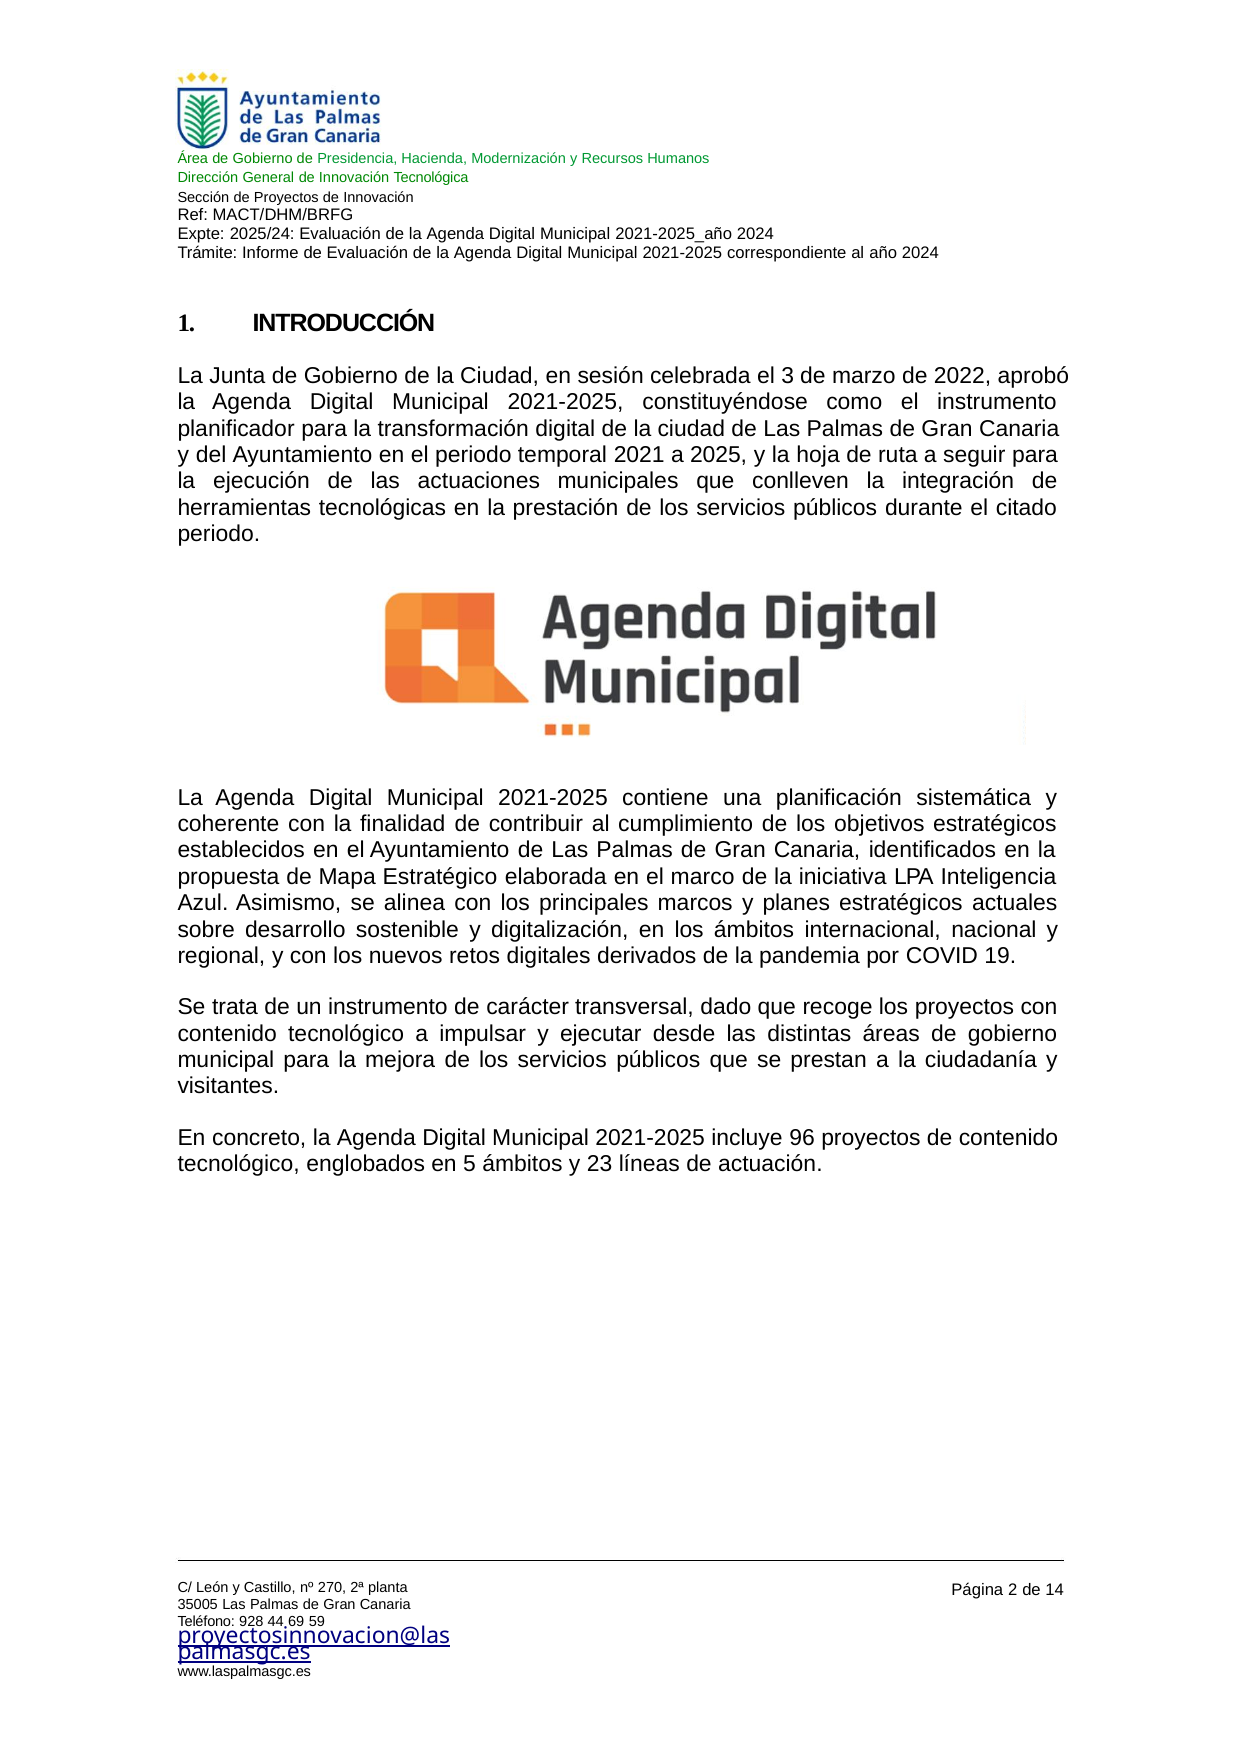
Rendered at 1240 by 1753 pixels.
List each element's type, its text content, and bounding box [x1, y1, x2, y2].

text herramientas tecnológicas en la prestación de los servicios públicos durante el citado [177, 494, 1083, 520]
text Ref: MACT/DHM/BRFG [177, 206, 378, 224]
text www.laspalmasgc.es [177, 1663, 450, 1679]
text Dirección General de Innovación Tecnológica [177, 170, 734, 186]
text Teléfono: 928 44 69 59 [177, 1613, 450, 1630]
text Sección de Proyectos de Innovación [177, 189, 734, 205]
text 1. [177, 309, 221, 337]
text la ejecución de las actuaciones municipales que conlleven la integración de [177, 468, 1083, 494]
text y del Ayuntamiento en el periodo temporal 2021 a 2025, y la hoja de ruta a seguir para [177, 442, 1083, 467]
text sobre desarrollo sostenible y digitalización, en los ámbitos internacional, nacional y [177, 917, 1082, 942]
text Página 2 de 14 [951, 1580, 1088, 1599]
text La Junta de Gobierno de la Ciudad, en sesión celebrada el 3 de marzo de 2022, aprobó [177, 363, 1083, 388]
text proyectosinnovacion@laspalmasgc.es [181, 1647, 265, 1661]
text proyectosinnovacion@laspalmasgc.es [402, 1630, 450, 1645]
text regional, y con los nuevos retos digitales derivados de la pandemia por COVID 19. [177, 943, 1082, 969]
text la Agenda Digital Municipal 2021-2025, constituyéndose como el instrumento [177, 389, 1083, 414]
text planificador para la transformación digital de la ciudad de Las Palmas de Gran Canaria [177, 415, 1083, 441]
text periodo. [177, 521, 1083, 546]
text contenido tecnológico a impulsar y ejecutar desde las distintas áreas de gobierno [177, 1020, 1082, 1046]
text Se trata de un instrumento de carácter transversal, dado que recoge los proyectos con [177, 994, 1082, 1020]
text Expte: 2025/24: Evaluación de la Agenda Digital Municipal 2021-2025_año 2024 [177, 225, 962, 243]
text INTRODUCCIÓN [252, 309, 472, 337]
text Azul. Asimismo, se alinea con los principales marcos y planes estratégicos actuales [177, 890, 1082, 916]
text municipal para la mejora de los servicios públicos que se prestan a la ciudadanía y [177, 1047, 1082, 1073]
text tecnológico, englobados en 5 ámbitos y 23 líneas de actuación. [177, 1151, 1083, 1177]
text propuesta de Mapa Estratégico elaborada en el marco de la iniciativa LPA Inteligencia [177, 864, 1082, 889]
text coherente con la finalidad de contribuir al cumplimiento de los objetivos estratégicos [177, 811, 1082, 837]
text Trámite: Informe de Evaluación de la Agenda Digital Municipal 2021-2025 correspondiente al año 2024 [177, 244, 962, 263]
text Área de Gobierno de Presidencia, Hacienda, Modernización y Recursos Humanos [177, 150, 734, 167]
text La Agenda Digital Municipal 2021-2025 contiene una planificación sistemática y [177, 784, 1082, 810]
text visitantes. [177, 1073, 1082, 1099]
text proyectosinnovacion@laspalmasgc.es [181, 1630, 405, 1645]
text 35005 Las Palmas de Gran Canaria [177, 1597, 435, 1613]
text establecidos en el Ayuntamiento de Las Palmas de Gran Canaria, identificados en la [177, 837, 1082, 863]
text C/ León y Castillo, nº 270, 2ª planta [177, 1580, 435, 1596]
text En concreto, la Agenda Digital Municipal 2021-2025 incluye 96 proyectos de contenido [177, 1125, 1083, 1150]
text proyectosinnovacion@laspalmasgc.es [267, 1647, 450, 1663]
